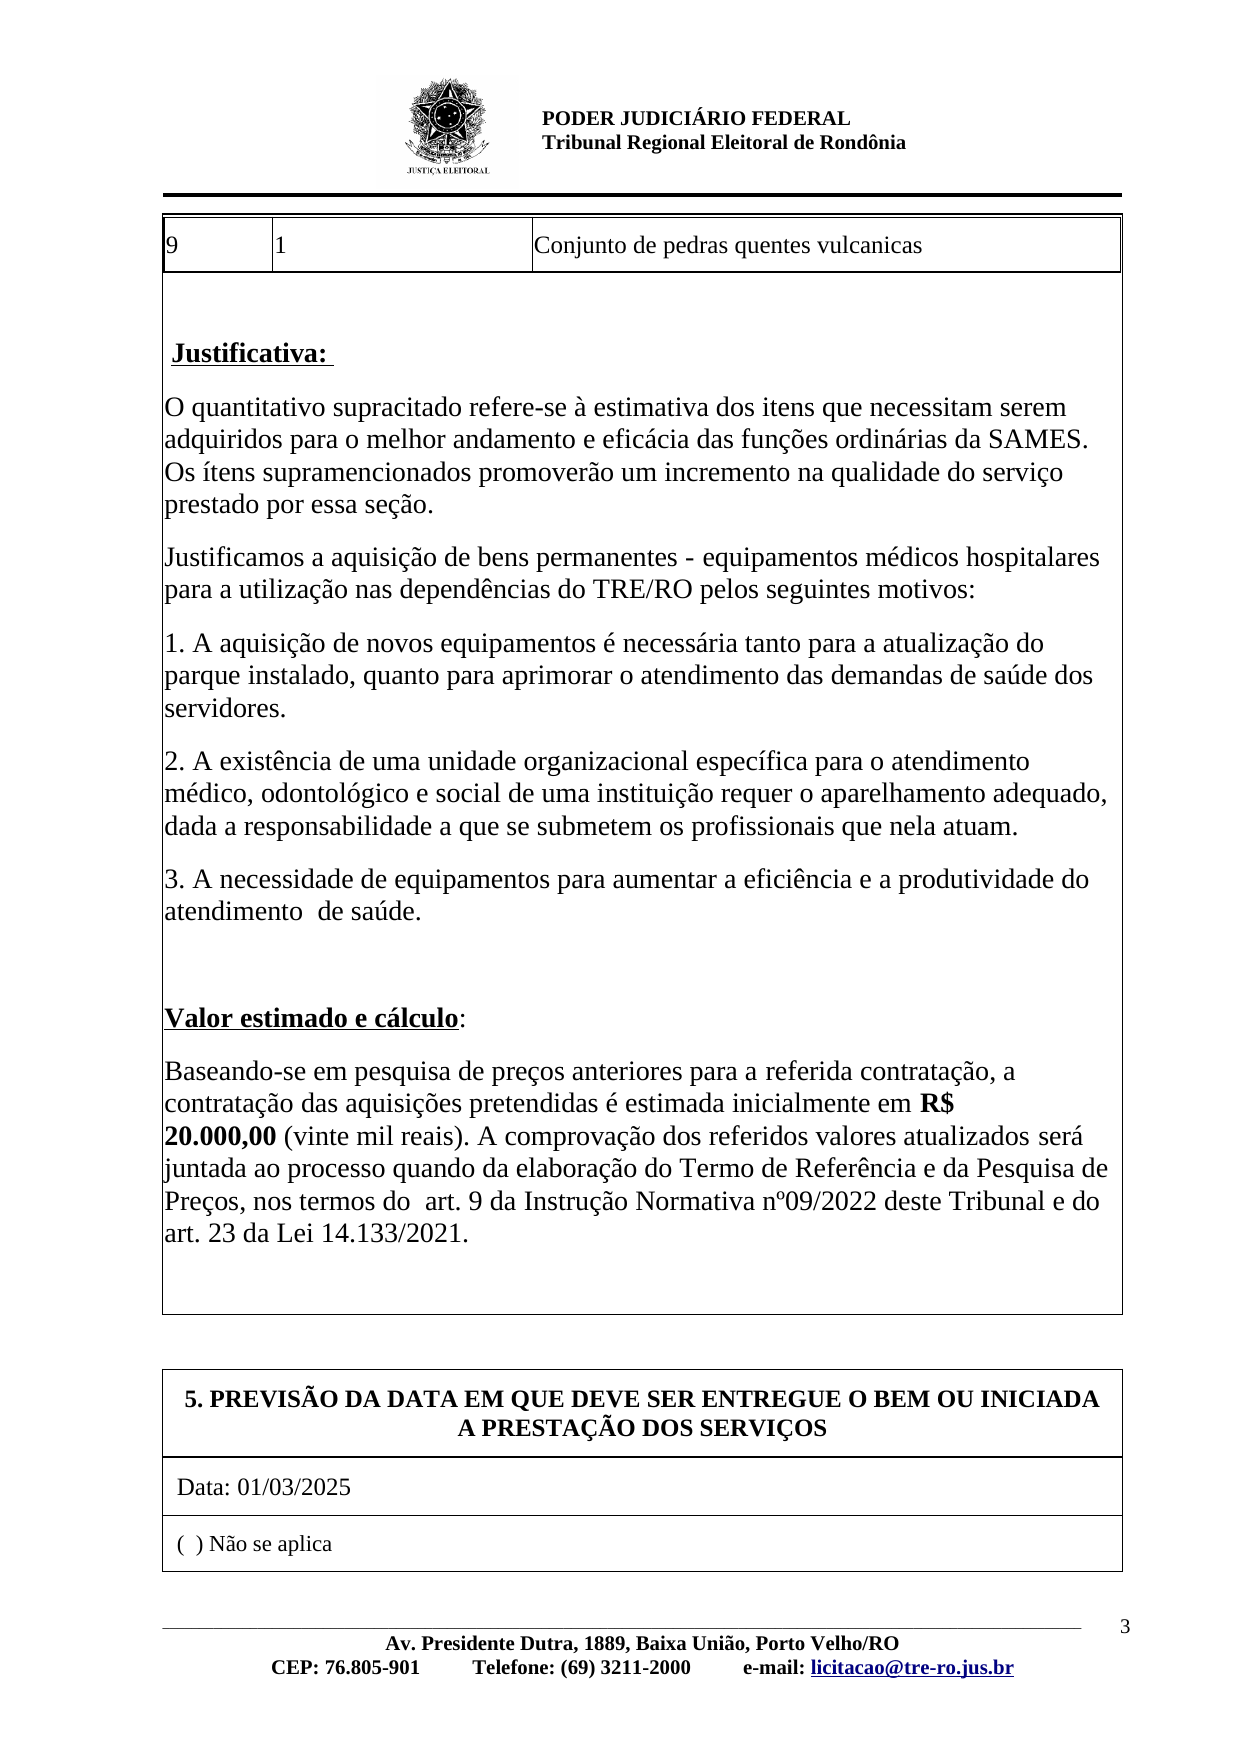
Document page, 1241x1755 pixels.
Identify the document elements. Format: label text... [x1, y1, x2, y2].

table_cell 1 [273, 218, 532, 271]
table_cell 9 [165, 218, 272, 271]
table_header 5. PREVISÃO DA DATA EM QUE DEVE SER ENTREGUE O BEM OU INICIADA A PRESTAÇÃO DOS SERVIÇOS [163, 1370, 1122, 1456]
table_cell ( ) Não se aplica [163, 1516, 1122, 1571]
table_cell Data: 01/03/2025 [163, 1458, 1122, 1514]
table_cell Justificativa: O quantitativo supracitado refere-se à estimativa dos itens que necessitam serem adquiridos para o melhor andamento e eficácia das funções ordinárias da SAMES. Os ítens supramencionados promoverão um incremento na qualidade do serviço prestado por essa seção. Justificamos a aquisição de bens permanentes - equipamentos médicos hospitalares para a utilização nas dependências do TRE/RO pelos seguintes motivos: 1. A aquisição de novos equipamentos é necessária tanto para a atualização do parque instalado, quanto para aprimorar o atendimento das demandas de saúde dos servidores. 2. A existência de uma unidade organizacional específica para o atendimento médico, odontológico e social de uma instituição requer o aparelhamento adequado, dada a responsabilidade a que se submetem os profissionais que nela atuam. 3. A necessidade de equipamentos para aumentar a eficiência e a produtividade do atendimento de saúde. Valor estimado e cálculo: Baseando-se em pesquisa de preços anteriores para a referida contratação, a contratação das aquisições pretendidas é estimada inicialmente em R$ 20.000,00 (vinte mil reais). A comprovação dos referidos valores atualizados será juntada ao processo quando da elaboração do Termo de Referência e da Pesquisa de Preços, nos termos do art. 9 da Instrução Normativa nº09/2022 deste Tribunal e do art. 23 da Lei 14.133/2021. [163, 215, 1122, 1313]
table_cell Conjunto de pedras quentes vulcanicas [533, 218, 1120, 271]
